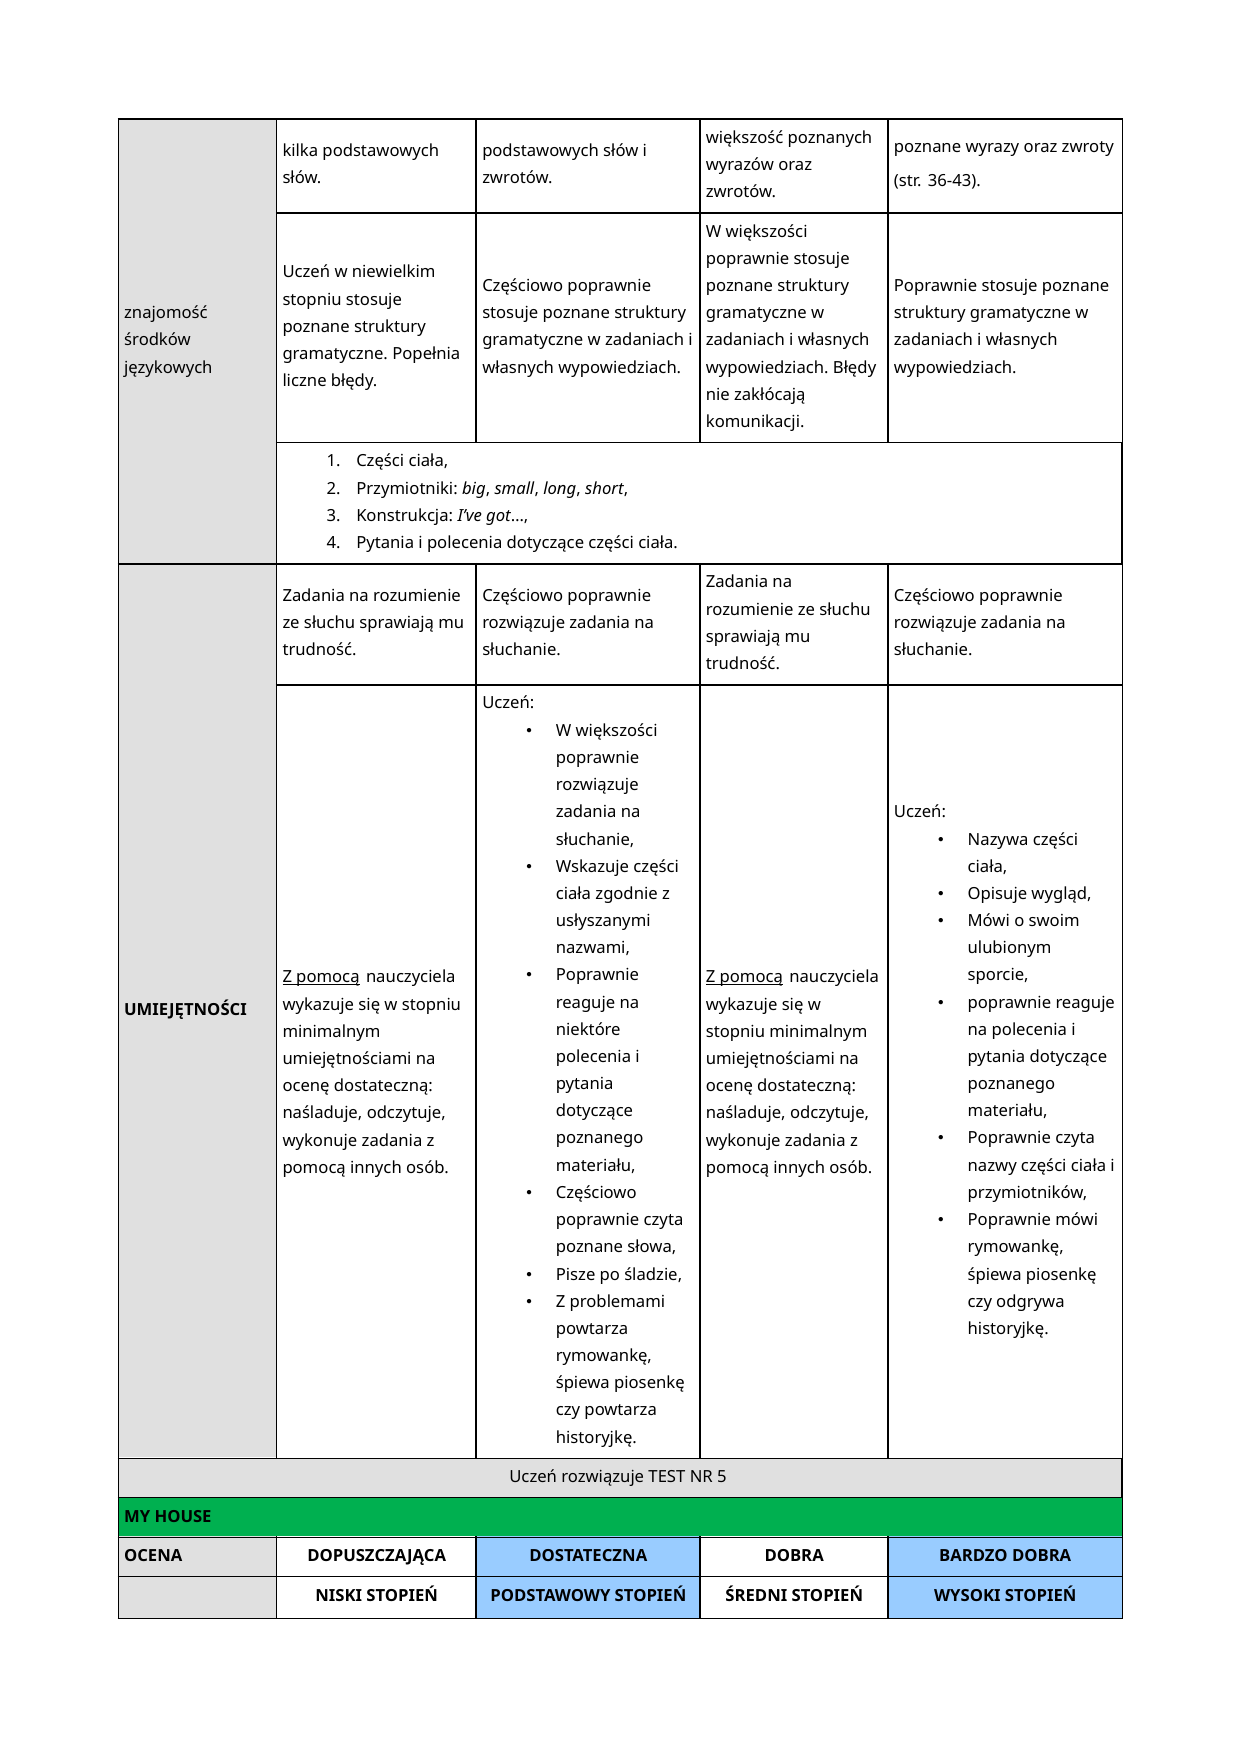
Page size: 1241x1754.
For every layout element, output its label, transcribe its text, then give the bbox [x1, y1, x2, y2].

table_cell Poprawnie stosuje poznane struktury gramatyczne w zadaniach i własnych wypowiedziach. [889, 214, 1122, 442]
table_cell Części ciała, Przymiotniki: big, small, long, short, Konstrukcja: I’ve got…, Pytania i polecenia dotyczące części ciała. [277, 443, 1121, 563]
table_cell Z pomocą nauczyciela wykazuje się w stopniu minimalnym umiejętnościami na ocenę dostateczną: naśladuje, odczytuje, wykonuje zadania z pomocą innych osób. [701, 686, 887, 1457]
table_cell W większości poprawnie stosuje poznane struktury gramatyczne w zadaniach i własnych wypowiedziach. Błędy nie zakłócają komunikacji. [701, 214, 887, 442]
table_cell Zadania na rozumienie ze słuchu sprawiają mu trudność. [701, 565, 887, 684]
table_cell BARDZO DOBRA [889, 1538, 1122, 1576]
table_cell podstawowych słów i zwrotów. [477, 120, 699, 212]
table_cell DOPUSZCZAJĄCA [277, 1538, 475, 1576]
table_cell Częściowo poprawnie stosuje poznane struktury gramatyczne w zadaniach i własnych wypowiedziach. [477, 214, 699, 442]
table_cell Częściowo poprawnie rozwiązuje zadania na słuchanie. [477, 565, 699, 684]
table_cell MY HOUSE [119, 1498, 1122, 1536]
table_cell WYSOKI STOPIEŃ [889, 1577, 1122, 1618]
table_cell Uczeń: Nazywa części ciała, Opisuje wygląd, Mówi o swoim ulubionym sporcie, poprawnie reaguje na polecenia i pytania dotyczące poznanego materiału, Poprawnie czyta nazwy części ciała i przymiotników, Poprawnie mówi rymowankę, śpiewa piosenkę czy odgrywa historyjkę. [889, 686, 1122, 1457]
table_cell UMIEJĘTNOŚCI [119, 565, 276, 1457]
table_cell DOBRA [701, 1538, 887, 1576]
table_cell Z pomocą nauczyciela wykazuje się w stopniu minimalnym umiejętnościami na ocenę dostateczną: naśladuje, odczytuje, wykonuje zadania z pomocą innych osób. [277, 686, 475, 1457]
table_cell Częściowo poprawnie rozwiązuje zadania na słuchanie. [889, 565, 1122, 684]
table_cell Uczeń rozwiązuje TEST NR 5 [119, 1459, 1121, 1497]
table_cell ŚREDNI STOPIEŃ [701, 1577, 887, 1618]
table_cell Uczeń w niewielkim stopniu stosuje poznane struktury gramatyczne. Popełnia liczne błędy. [277, 214, 475, 442]
table_cell Zadania na rozumienie ze słuchu sprawiają mu trudność. [277, 565, 475, 684]
table_cell [119, 1577, 276, 1618]
table_cell znajomość środków językowych [119, 120, 276, 563]
table_cell Uczeń: W większości poprawnie rozwiązuje zadania na słuchanie, Wskazuje części ciała zgodnie z usłyszanymi nazwami, Poprawnie reaguje na niektóre polecenia i pytania dotyczące poznanego materiału, Częściowo poprawnie czyta poznane słowa, Pisze po śladzie, Z problemami powtarza rymowankę, śpiewa piosenkę czy powtarza historyjkę. [477, 686, 699, 1457]
table_cell NISKI STOPIEŃ [277, 1577, 475, 1618]
table_cell PODSTAWOWY STOPIEŃ [477, 1577, 699, 1618]
table_cell poznane wyrazy oraz zwroty (str. 36-43). [889, 120, 1122, 212]
table_cell większość poznanych wyrazów oraz zwrotów. [701, 120, 887, 212]
table_cell kilka podstawowych słów. [277, 120, 475, 212]
table_cell OCENA [119, 1538, 276, 1576]
table_cell DOSTATECZNA [477, 1538, 699, 1576]
